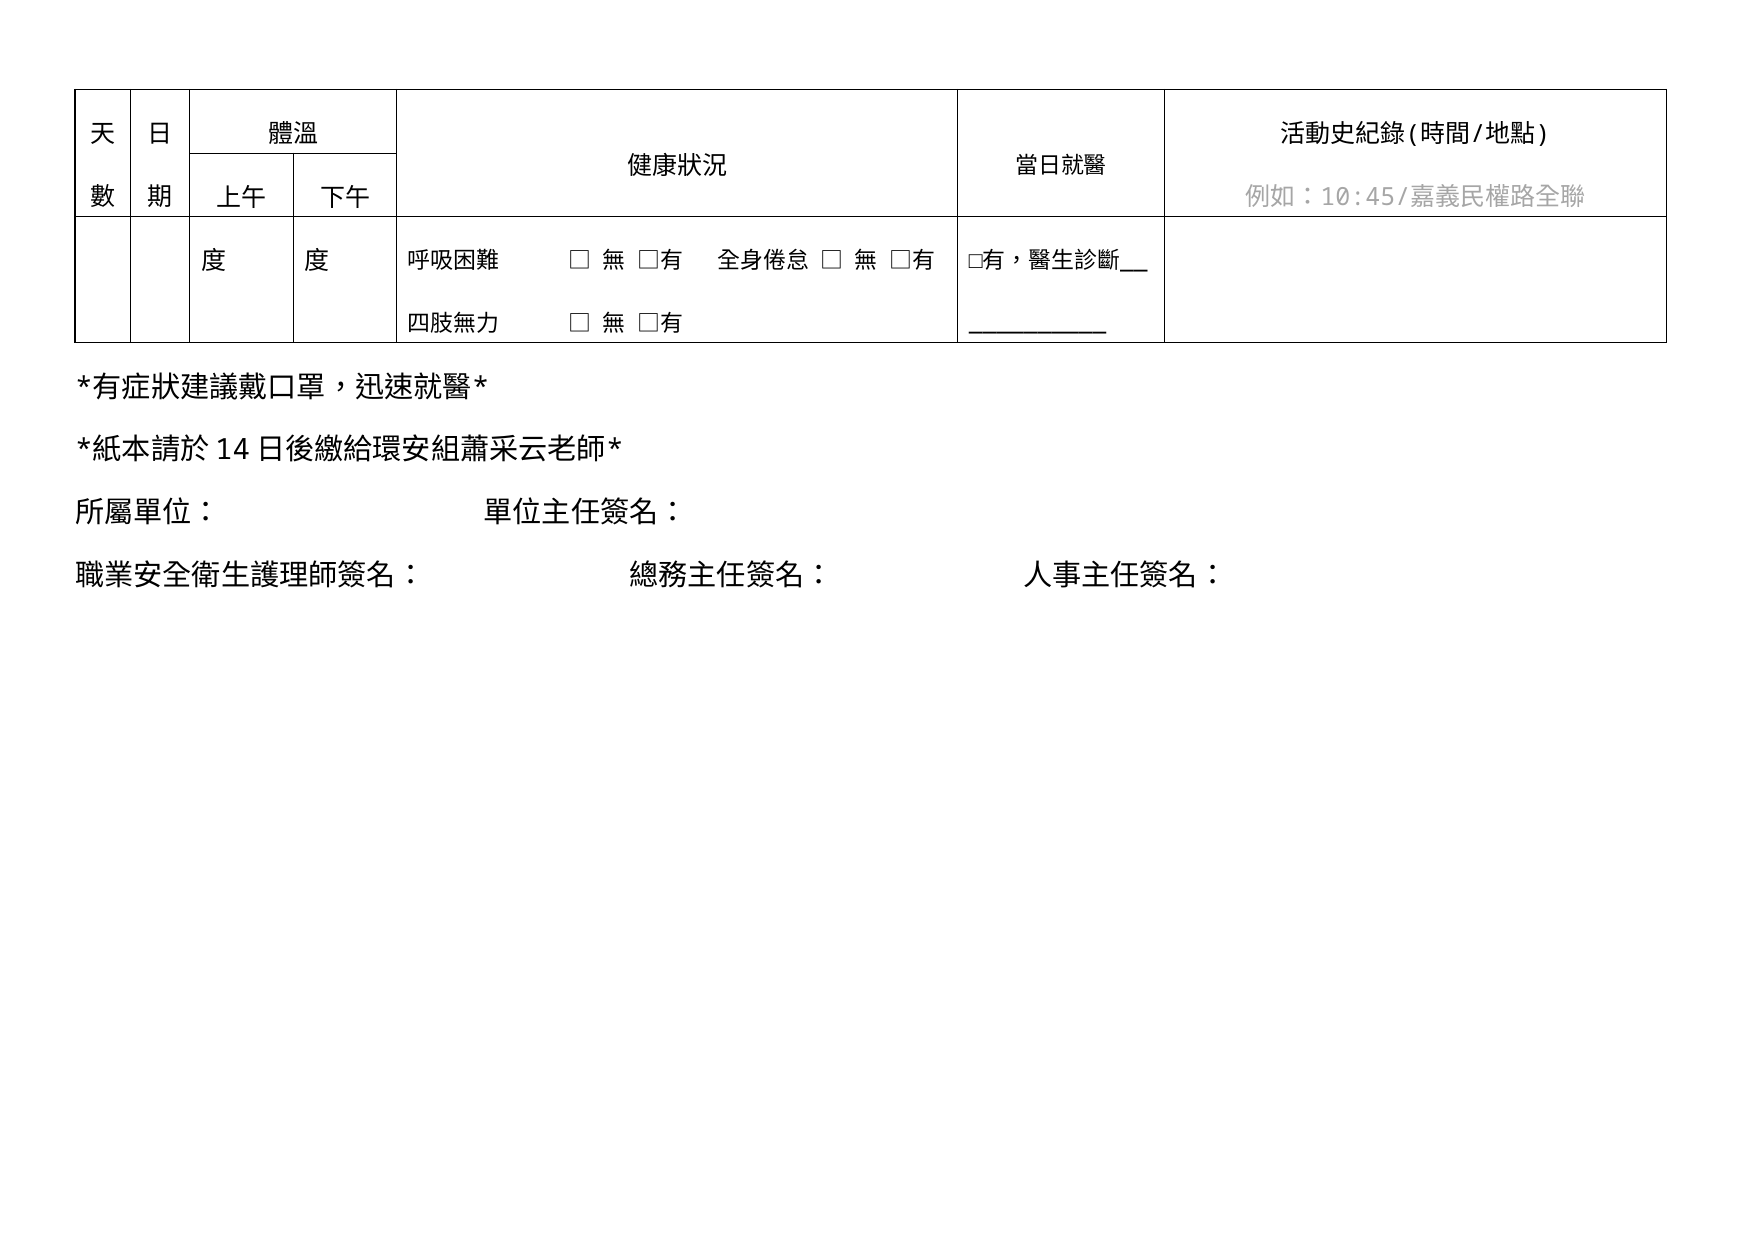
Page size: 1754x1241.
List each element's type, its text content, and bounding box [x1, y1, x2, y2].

table_cell 度 [294, 217, 396, 342]
table_header 活動史紀錄(時間/地點) 例如：10:45/嘉義民權路全聯 [1165, 90, 1666, 216]
text *有症狀建議戴口罩，迅速就醫* [75, 343, 1679, 406]
table_cell 下午 [294, 154, 396, 216]
text 職業安全衛生護理師簽名： 總務主任簽名： 人事主任簽名： [75, 531, 1679, 593]
table_header 日期 [131, 90, 189, 216]
table_cell [76, 217, 130, 342]
table_cell □有，醫生診斷____________ [958, 217, 1164, 342]
table_header 體溫 [190, 90, 396, 152]
table_header 天數 [76, 90, 130, 216]
table_cell [131, 217, 189, 342]
text *紙本請於14日後繳給環安組蕭采云老師* [75, 406, 1679, 468]
table_cell 上午 [190, 154, 293, 216]
text 所屬單位： 單位主任簽名： [75, 468, 1679, 531]
table_cell 度 [190, 217, 293, 342]
table_header 健康狀況 [397, 90, 957, 216]
table_header 當日就醫 [958, 90, 1164, 216]
table_cell 呼吸困難 □ 無 □有 全身倦怠 □ 無 □有 四肢無力 □ 無 □有 [397, 217, 957, 342]
table_cell [1165, 217, 1666, 342]
